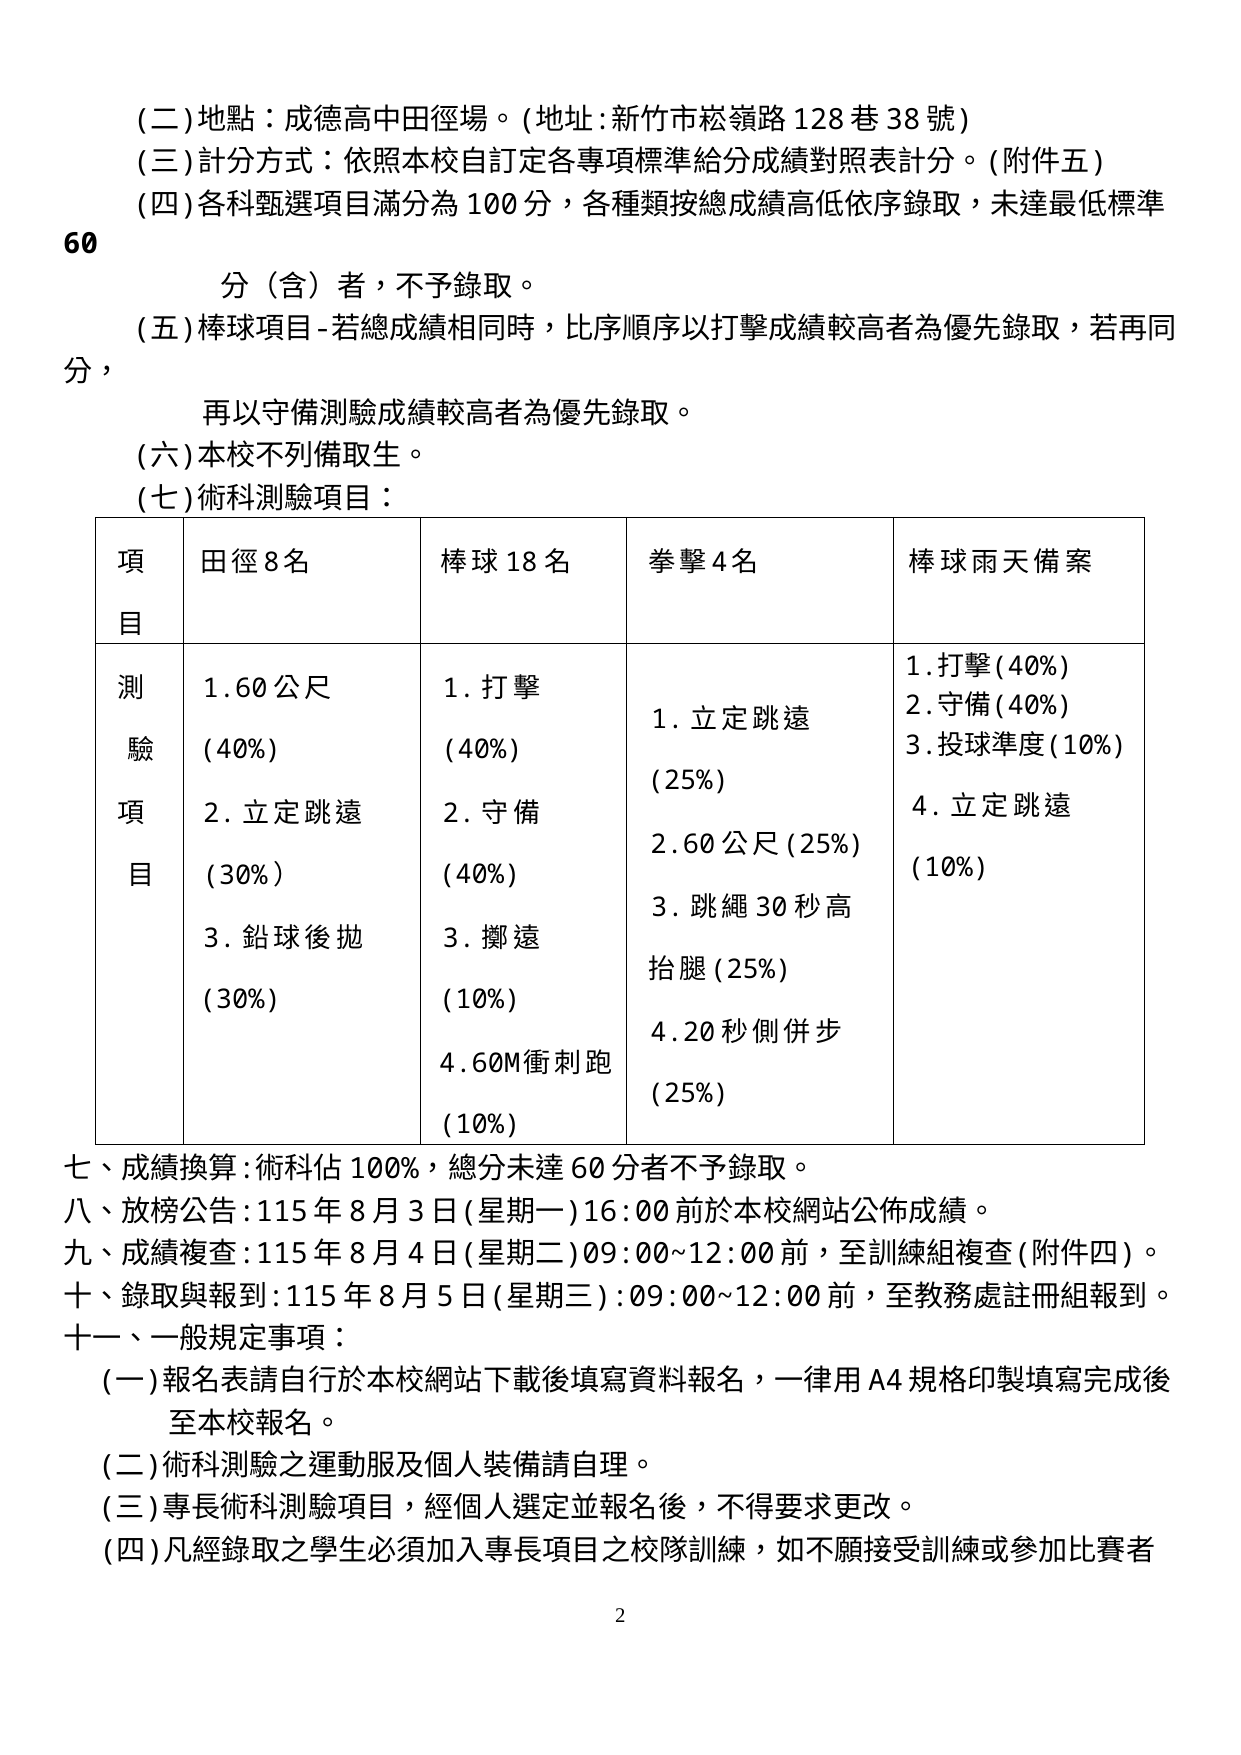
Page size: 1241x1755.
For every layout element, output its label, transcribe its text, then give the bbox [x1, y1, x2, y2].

text (三)計分方式：依照本校自訂定各專項標準給分成績對照表計分。(附件五) [63, 138, 1177, 180]
text 分（含）者，不予錄取。 [63, 262, 1177, 305]
text 九、成績複查:115年8月4日(星期二)09:00~12:00前，至訓練組複查(附件四)。 [63, 1230, 1177, 1272]
table_header 棒球18名 [421, 518, 626, 643]
text (四)凡經錄取之學生必須加入專長項目之校隊訓練，如不願接受訓練或參加比賽者 [64, 1526, 1177, 1569]
text 八、放榜公告:115年8月3日(星期一)16:00前於本校網站公佈成績。 [63, 1187, 1177, 1230]
table_header 田徑8名 [184, 518, 420, 643]
text (六)本校不列備取生。 [63, 432, 1177, 474]
text 再以守備測驗成績較高者為優先錄取。 [63, 389, 1177, 432]
text (五)棒球項目-若總成績相同時，比序順序以打擊成績較高者為優先錄取，若再同分， [63, 305, 1177, 389]
text 十、錄取與報到:115年8月5日(星期三):09:00~12:00前，至教務處註冊組報到。 [63, 1272, 1177, 1314]
text (三)專長術科測驗項目，經個人選定並報名後，不得要求更改。 [63, 1484, 1177, 1526]
table_cell 1.60公尺(40%) 2.立定跳遠(30%） 3.鉛球後拋(30%) [184, 644, 420, 1144]
table_cell 1.打擊(40%) 2.守備(40%) 3.投球準度(10%) 4.立定跳遠(10%) [894, 644, 1144, 1144]
text (四)各科甄選項目滿分為100分，各種類按總成績高低依序錄取，未達最低標準60 [63, 180, 1177, 262]
text 十一、一般規定事項： [63, 1314, 1177, 1357]
text (七)術科測驗項目： [63, 474, 1177, 517]
text (二)地點：成德高中田徑場。(地址:新竹市崧嶺路128巷38號) [63, 96, 1177, 138]
table_cell 1.立定跳遠(25%) 2.60公尺(25%) 3.跳繩30秒高抬腿(25%) 4.20秒側併步(25%) [627, 644, 893, 1144]
text 七、成績換算:術科佔100%，總分未達60分者不予錄取。 [63, 1145, 1177, 1187]
table_header 棒球雨天備案 [894, 518, 1144, 643]
table_cell 測驗 項目 [96, 644, 183, 1144]
table_header 項目 [96, 518, 183, 643]
text (二)術科測驗之運動服及個人裝備請自理。 [63, 1442, 1177, 1484]
table_cell 1.打擊(40%) 2.守備(40%) 3.擲遠(10%) 4.60M衝刺跑(10%) [421, 644, 626, 1144]
text (一)報名表請自行於本校網站下載後填寫資料報名，一律用A4規格印製填寫完成後 至本校報名。 [63, 1357, 1177, 1442]
table_header 拳擊4名 [627, 518, 893, 643]
